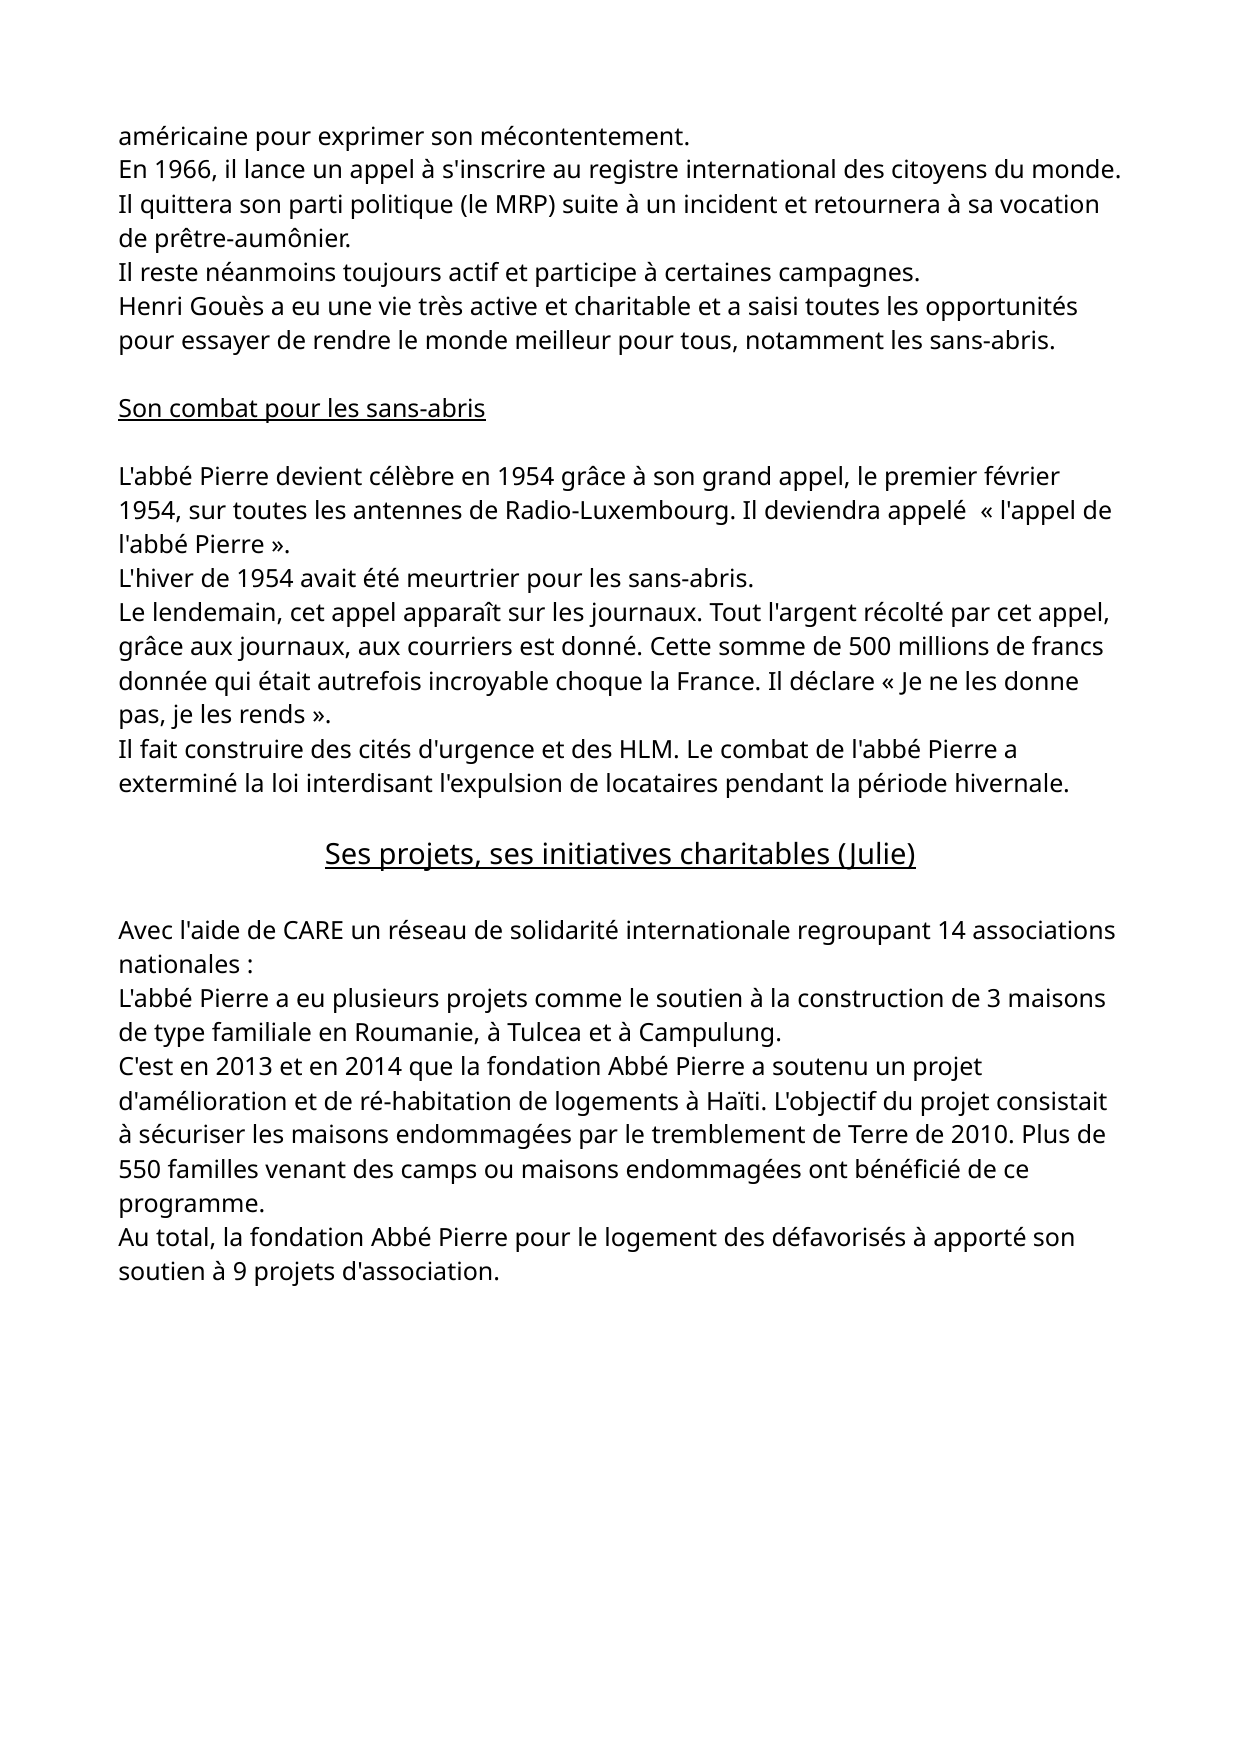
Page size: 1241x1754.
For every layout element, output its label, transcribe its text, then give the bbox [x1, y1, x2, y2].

text L'abbé Pierre a eu plusieurs projets comme le soutien à la construction de 3 maisons de type familiale en Roumanie, à Tulcea et à Campulung. [118, 981, 1122, 1049]
text Avec l'aide de CARE un réseau de solidarité internationale regroupant 14 associations nationales : [118, 913, 1122, 981]
text Son combat pour les sans-abris [118, 391, 1122, 425]
text Henri Gouès a eu une vie très active et charitable et a saisi toutes les opportunités pour essayer de rendre le monde meilleur pour tous, notamment les sans-abris. [118, 288, 1122, 357]
text L'abbé Pierre devient célèbre en 1954 grâce à son grand appel, le premier février 1954, sur toutes les antennes de Radio-Luxembourg. Il deviendra appelé « l'appel de l'abbé Pierre ». [118, 459, 1122, 561]
text L'hiver de 1954 avait été meurtrier pour les sans-abris. [118, 561, 1122, 595]
text Au total, la fondation Abbé Pierre pour le logement des défavorisés à apporté son soutien à 9 projets d'association. [118, 1219, 1122, 1287]
text Le lendemain, cet appel apparaît sur les journaux. Tout l'argent récolté par cet appel, grâce aux journaux, aux courriers est donné. Cette somme de 500 millions de francs donnée qui était autrefois incroyable choque la France. Il déclare « Je ne les donne pas, je les rends ». [118, 595, 1122, 731]
text Il reste néanmoins toujours actif et participe à certaines campagnes. [118, 254, 1122, 288]
text C'est en 2013 et en 2014 que la fondation Abbé Pierre a soutenu un projet d'amélioration et de ré-habitation de logements à Haïti. L'objectif du projet consistait à sécuriser les maisons endommagées par le tremblement de Terre de 2010. Plus de 550 familles venant des camps ou maisons endommagées ont bénéficié de ce programme. [118, 1049, 1122, 1219]
text Il quittera son parti politique (le MRP) suite à un incident et retournera à sa vocation de prêtre-aumônier. [118, 186, 1122, 254]
text Ses projets, ses initiatives charitables (Julie) [118, 833, 1122, 873]
text Il fait construire des cités d'urgence et des HLM. Le combat de l'abbé Pierre a exterminé la loi interdisant l'expulsion de locataires pendant la période hivernale. [118, 731, 1122, 799]
text En 1966, il lance un appel à s'inscrire au registre international des citoyens du monde. [118, 152, 1122, 186]
text américaine pour exprimer son mécontentement. [118, 118, 1122, 152]
